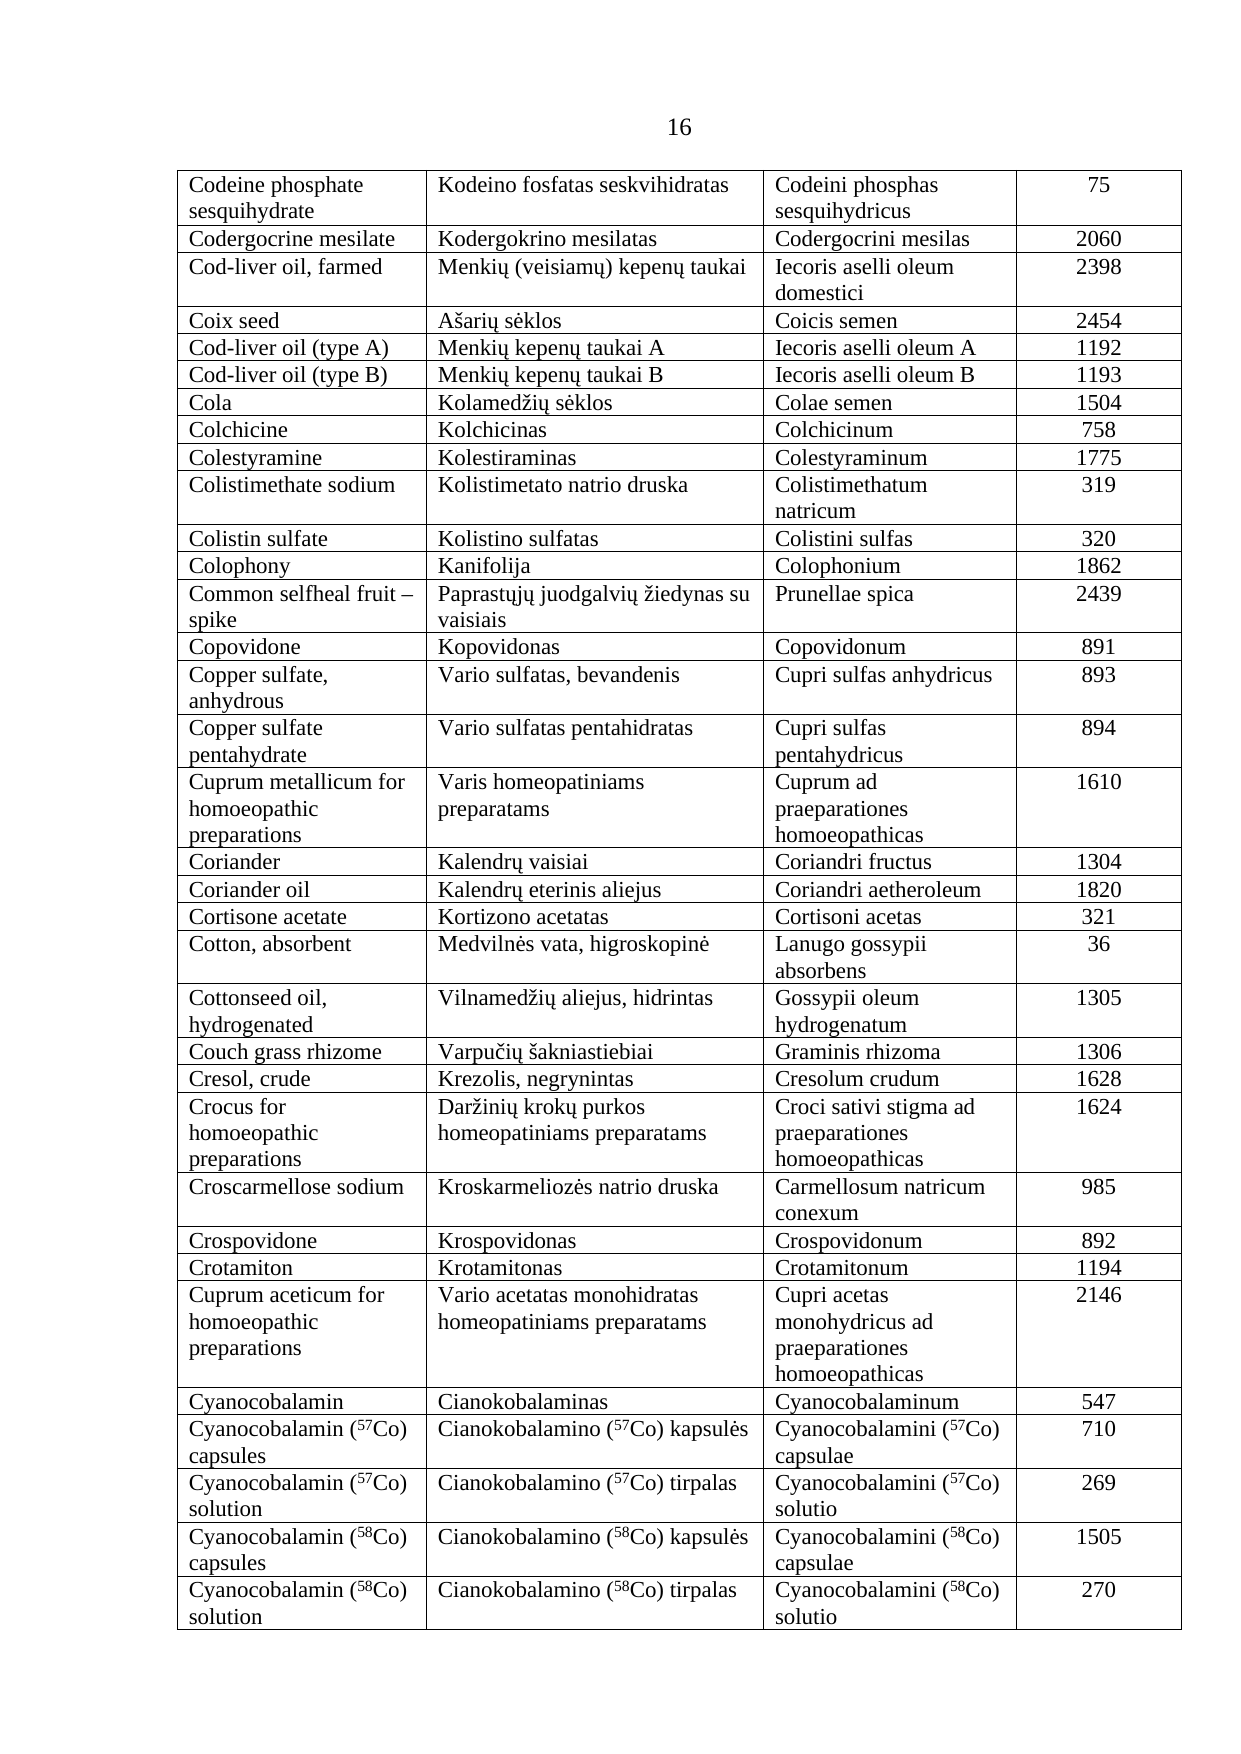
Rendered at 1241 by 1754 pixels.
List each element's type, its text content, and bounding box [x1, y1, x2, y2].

table_cell Colistimethate sodium [178, 471, 426, 524]
table_cell Kolistino sulfatas [427, 525, 763, 551]
table_cell Cyanocobalamini (57Co) capsulae [764, 1415, 1016, 1468]
table_cell Cupri sulfas anhydricus [764, 661, 1016, 713]
table_cell 2454 [1017, 307, 1181, 333]
table_cell Menkių kepenų taukai A [427, 334, 763, 360]
table_cell Copovidone [178, 633, 426, 660]
table_cell Kolestiraminas [427, 444, 763, 470]
table_cell 985 [1017, 1173, 1181, 1226]
table_cell Iecoris aselli oleum domestici [764, 253, 1016, 306]
table_cell Kalendrų vaisiai [427, 848, 763, 875]
table_cell Krotamitonas [427, 1254, 763, 1280]
table_cell Kopovidonas [427, 633, 763, 660]
table_cell Iecoris aselli oleum B [764, 361, 1016, 388]
table_cell Cyanocobalamin (58Co) solution [178, 1577, 426, 1629]
table_cell Cyanocobalamini (58Co) solutio [764, 1577, 1016, 1629]
table_cell Colistin sulfate [178, 525, 426, 551]
table_cell Colistimethatum natricum [764, 471, 1016, 524]
table_cell Common selfheal fruit – spike [178, 580, 426, 632]
table_cell 270 [1017, 1577, 1181, 1629]
table_cell Varis homeopatiniams preparatams [427, 768, 763, 847]
table_cell 1193 [1017, 361, 1181, 388]
table_cell Krospovidonas [427, 1227, 763, 1253]
table_cell 2398 [1017, 253, 1181, 306]
table_cell Graminis rhizoma [764, 1038, 1016, 1064]
table_cell Coriander [178, 848, 426, 875]
table_cell Cianokobalamino (57Co) tirpalas [427, 1469, 763, 1522]
table_cell 2439 [1017, 580, 1181, 632]
table_cell Kanifolija [427, 552, 763, 578]
table_cell Cresolum crudum [764, 1065, 1016, 1092]
table_cell Cortisone acetate [178, 903, 426, 929]
table_cell Cyanocobalamin (58Co) capsules [178, 1523, 426, 1576]
table_cell Cyanocobalamin (57Co) solution [178, 1469, 426, 1522]
table_cell Vario acetatas monohidratas homeopatiniams preparatams [427, 1281, 763, 1387]
table_cell 75 [1017, 171, 1181, 224]
table_cell Coriandri fructus [764, 848, 1016, 875]
table_cell Cortisoni acetas [764, 903, 1016, 929]
table_cell Coicis semen [764, 307, 1016, 333]
table_cell Kodergokrino mesilatas [427, 226, 763, 252]
table_cell 1505 [1017, 1523, 1181, 1576]
table_cell Kolchicinas [427, 416, 763, 443]
table_cell 1628 [1017, 1065, 1181, 1092]
table_cell Carmellosum natricum conexum [764, 1173, 1016, 1226]
table_cell Colchicinum [764, 416, 1016, 443]
table_cell Ašarių sėklos [427, 307, 763, 333]
table_cell 891 [1017, 633, 1181, 660]
table_cell Codeini phosphas sesquihydricus [764, 171, 1016, 224]
table_cell Cuprum aceticum for homoeopathic preparations [178, 1281, 426, 1387]
table_cell 2060 [1017, 226, 1181, 252]
table_cell 894 [1017, 715, 1181, 767]
table_cell Prunellae spica [764, 580, 1016, 632]
table_cell Cola [178, 389, 426, 415]
table_cell Iecoris aselli oleum A [764, 334, 1016, 360]
table_cell 1192 [1017, 334, 1181, 360]
table_cell 892 [1017, 1227, 1181, 1253]
table_cell 710 [1017, 1415, 1181, 1468]
table_cell Varpučių šakniastiebiai [427, 1038, 763, 1064]
table_cell Cianokobalamino (57Co) kapsulės [427, 1415, 763, 1468]
table_cell 320 [1017, 525, 1181, 551]
table_cell Cianokobalamino (58Co) kapsulės [427, 1523, 763, 1576]
table_cell 1194 [1017, 1254, 1181, 1280]
table_cell 1862 [1017, 552, 1181, 578]
table_cell Cyanocobalamini (57Co) solutio [764, 1469, 1016, 1522]
table_cell Colophonium [764, 552, 1016, 578]
table_cell Cuprum ad praeparationes homoeopathicas [764, 768, 1016, 847]
table_cell 758 [1017, 416, 1181, 443]
table_cell Croci sativi stigma ad praeparationes homoeopathicas [764, 1093, 1016, 1172]
table_cell Copper sulfate, anhydrous [178, 661, 426, 713]
table_cell Kodeino fosfatas seskvihidratas [427, 171, 763, 224]
table_cell Menkių (veisiamų) kepenų taukai [427, 253, 763, 306]
table_cell Coriandri aetheroleum [764, 876, 1016, 902]
table_cell Crotamiton [178, 1254, 426, 1280]
table_cell Copper sulfate pentahydrate [178, 715, 426, 767]
table_cell Crospovidone [178, 1227, 426, 1253]
table_cell Crocus for homoeopathic preparations [178, 1093, 426, 1172]
table_cell 547 [1017, 1388, 1181, 1414]
table_cell Colestyramine [178, 444, 426, 470]
table_cell Cod-liver oil (type A) [178, 334, 426, 360]
table_cell 1304 [1017, 848, 1181, 875]
table_cell Coriander oil [178, 876, 426, 902]
table_cell 1306 [1017, 1038, 1181, 1064]
table_cell Kalendrų eterinis aliejus [427, 876, 763, 902]
table_cell Kolistimetato natrio druska [427, 471, 763, 524]
table_cell Kroskarmeliozės natrio druska [427, 1173, 763, 1226]
table_cell 1610 [1017, 768, 1181, 847]
table_cell 1305 [1017, 984, 1181, 1037]
table_cell Colophony [178, 552, 426, 578]
table_cell 1775 [1017, 444, 1181, 470]
table_cell Cupri acetas monohydricus ad praeparationes homoeopathicas [764, 1281, 1016, 1387]
table_cell Vario sulfatas, bevandenis [427, 661, 763, 713]
table_cell 36 [1017, 931, 1181, 983]
table_cell Krezolis, negrynintas [427, 1065, 763, 1092]
table_cell Copovidonum [764, 633, 1016, 660]
table_cell Lanugo gossypii absorbens [764, 931, 1016, 983]
table_cell Kortizono acetatas [427, 903, 763, 929]
table_cell Medvilnės vata, higroskopinė [427, 931, 763, 983]
table_cell 1820 [1017, 876, 1181, 902]
table_cell Cotton, absorbent [178, 931, 426, 983]
table_cell Colistini sulfas [764, 525, 1016, 551]
table_cell Gossypii oleum hydrogenatum [764, 984, 1016, 1037]
table_cell Cyanocobalamini (58Co) capsulae [764, 1523, 1016, 1576]
table_cell Cyanocobalamin [178, 1388, 426, 1414]
table_cell 321 [1017, 903, 1181, 929]
table_cell Colchicine [178, 416, 426, 443]
table_cell 319 [1017, 471, 1181, 524]
table_cell Cuprum metallicum for homoeopathic preparations [178, 768, 426, 847]
table_cell Cod-liver oil (type B) [178, 361, 426, 388]
table_cell Cianokobalaminas [427, 1388, 763, 1414]
table_cell Kolamedžių sėklos [427, 389, 763, 415]
table_cell Coix seed [178, 307, 426, 333]
table_cell Croscarmellose sodium [178, 1173, 426, 1226]
table_cell Cottonseed oil, hydrogenated [178, 984, 426, 1037]
table_cell 1624 [1017, 1093, 1181, 1172]
table_cell 269 [1017, 1469, 1181, 1522]
table_cell Colestyraminum [764, 444, 1016, 470]
table_cell Colae semen [764, 389, 1016, 415]
table_cell Cyanocobalaminum [764, 1388, 1016, 1414]
table_cell Paprastųjų juodgalvių žiedynas su vaisiais [427, 580, 763, 632]
table_cell Couch grass rhizome [178, 1038, 426, 1064]
table_cell Crotamitonum [764, 1254, 1016, 1280]
table_cell 1504 [1017, 389, 1181, 415]
table_cell Menkių kepenų taukai B [427, 361, 763, 388]
table_cell Vario sulfatas pentahidratas [427, 715, 763, 767]
table_cell Vilnamedžių aliejus, hidrintas [427, 984, 763, 1037]
table_cell Cyanocobalamin (57Co) capsules [178, 1415, 426, 1468]
table_cell 2146 [1017, 1281, 1181, 1387]
table_cell Codergocrine mesilate [178, 226, 426, 252]
table_cell 893 [1017, 661, 1181, 713]
table_cell Cupri sulfas pentahydricus [764, 715, 1016, 767]
table_cell Cod-liver oil, farmed [178, 253, 426, 306]
table_cell Daržinių krokų purkos homeopatiniams preparatams [427, 1093, 763, 1172]
table_cell Codeine phosphate sesquihydrate [178, 171, 426, 224]
table_cell Crospovidonum [764, 1227, 1016, 1253]
table_cell Codergocrini mesilas [764, 226, 1016, 252]
table_cell Cianokobalamino (58Co) tirpalas [427, 1577, 763, 1629]
table_cell Cresol, crude [178, 1065, 426, 1092]
